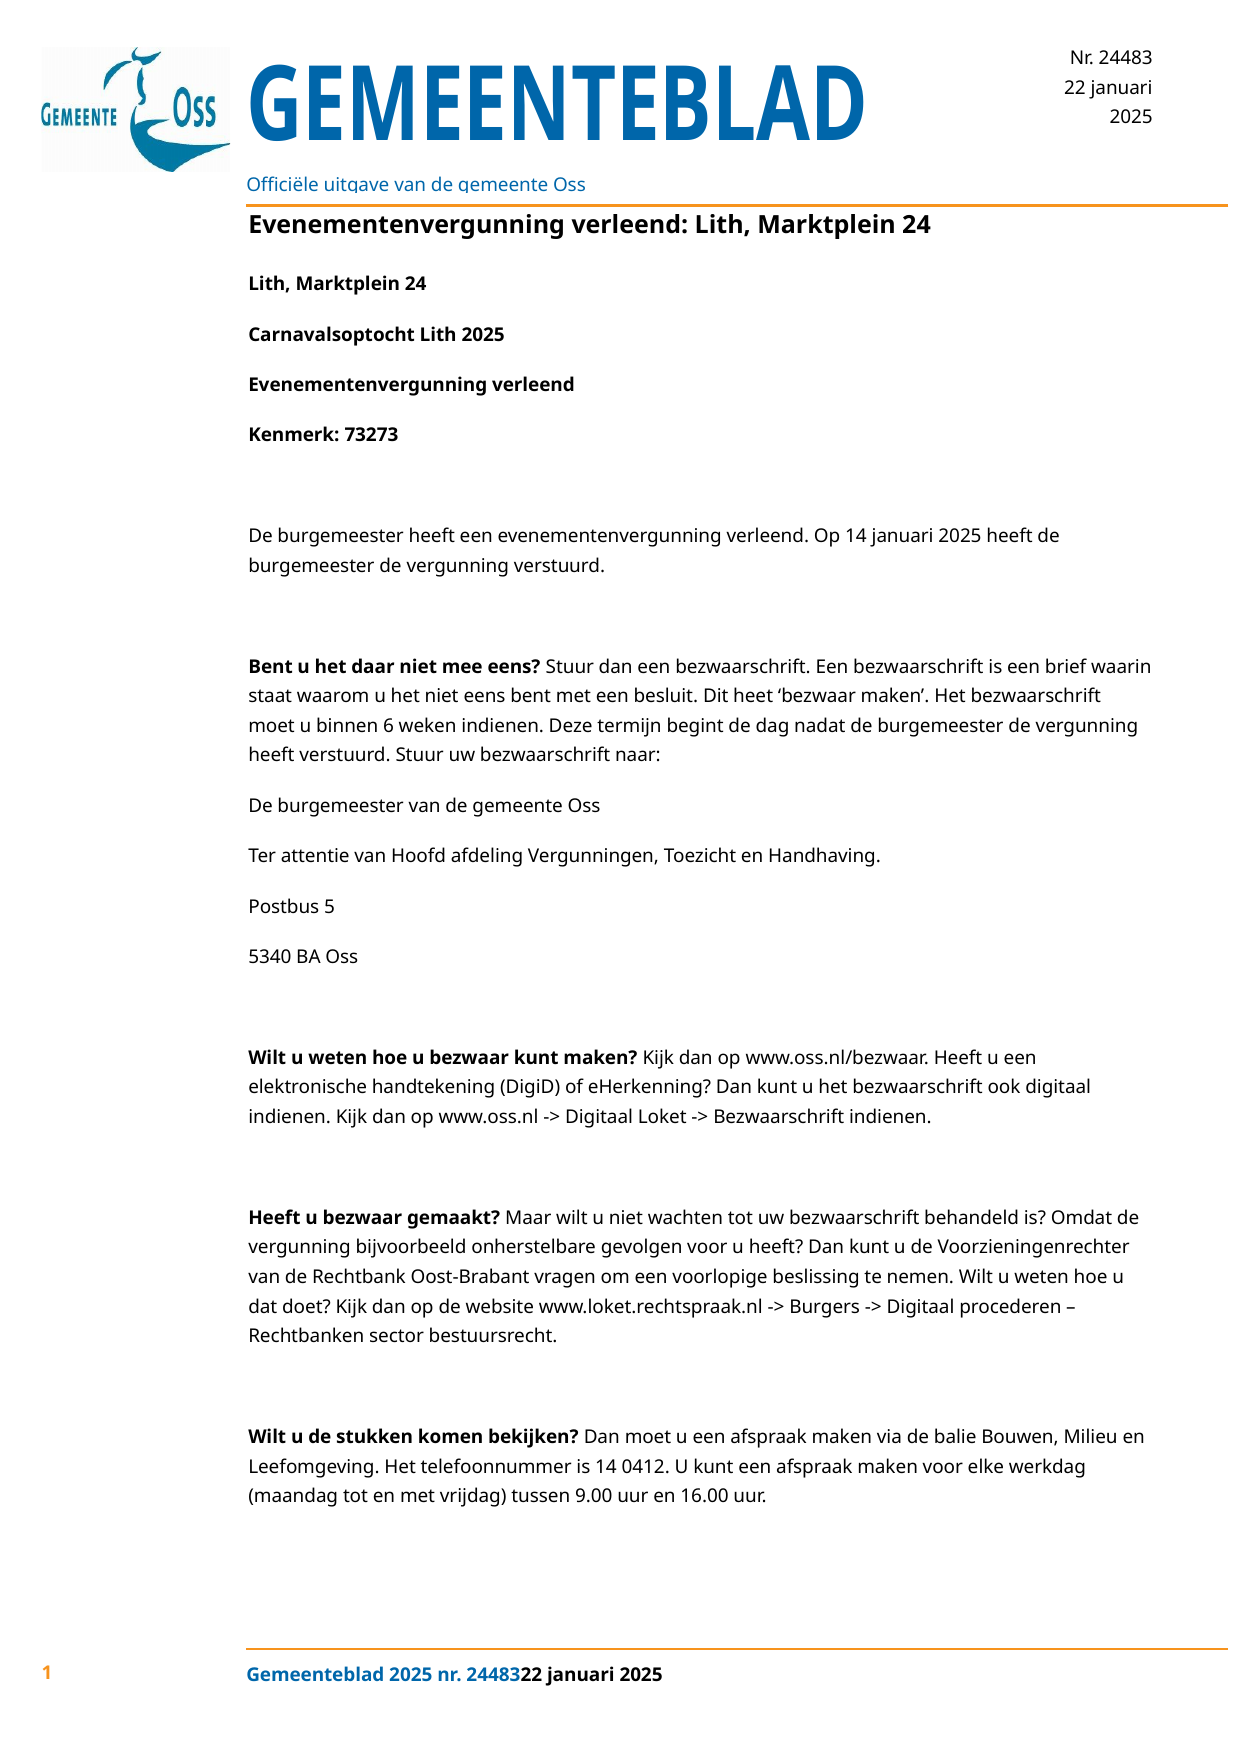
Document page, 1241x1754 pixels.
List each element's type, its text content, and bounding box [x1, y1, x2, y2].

picture [41, 47, 231, 172]
text De burgemeester heeft een evenementenvergunning verleend. Op 14 januari 2025 heeft de burgemeester de vergunning verstuurd. [248, 522, 1152, 578]
text Heeft u bezwaar gemaakt? Maar wilt u niet wachten tot uw bezwaarschrift behandeld is? Omdat de vergunning bijvoorbeeld onherstelbare gevolgen voor u heeft? Dan kunt u de Voorzieningenrechter van de Rechtbank Oost-Brabant vragen om een voorlopige beslissing te nemen. Wilt u weten hoe u dat doet? Kijk dan op de website www.loket.rechtspraak.nl -> Burgers -> Digitaal procederen – Rechtbanken sector bestuursrecht. [248, 1204, 1152, 1348]
text Evenementenvergunning verleend: Lith, Marktplein 24 [248, 207, 1152, 241]
text Postbus 5 [248, 893, 1152, 918]
text Wilt u de stukken komen bekijken? Dan moet u een afspraak maken via de balie Bouwen, Milieu en Leefomgeving. Het telefoonnummer is 14 0412. U kunt een afspraak maken voor elke werkdag (maandag tot en met vrijdag) tussen 9.00 uur en 16.00 uur. [248, 1423, 1152, 1508]
text Bent u het daar niet mee eens? Stuur dan een bezwaarschrift. Een bezwaarschrift is een brief waarin staat waarom u het niet eens bent met een besluit. Dit heet ‘bezwaar maken’. Het bezwaarschrift moet u binnen 6 weken indienen. Deze termijn begint de dag nadat de burgemeester de vergunning heeft verstuurd. Stuur uw bezwaarschrift naar: [248, 653, 1152, 767]
text Kenmerk: 73273 [248, 422, 1152, 447]
text Evenementenvergunning verleend [248, 371, 1152, 397]
text Lith, Marktplein 24 [248, 270, 1152, 296]
text Carnavalsoptocht Lith 2025 [248, 321, 1152, 346]
text Wilt u weten hoe u bezwaar kunt maken? Kijk dan op www.oss.nl/bezwaar. Heeft u een elektronische handtekening (DigiD) of eHerkenning? Dan kunt u het bezwaarschrift ook digitaal indienen. Kijk dan op www.oss.nl -> Digitaal Loket -> Bezwaarschrift indienen. [248, 1044, 1152, 1129]
text Ter attentie van Hoofd afdeling Vergunningen, Toezicht en Handhaving. [248, 842, 1152, 868]
text 5340 BA Oss [248, 943, 1152, 969]
text De burgemeester van de gemeente Oss [248, 792, 1152, 818]
